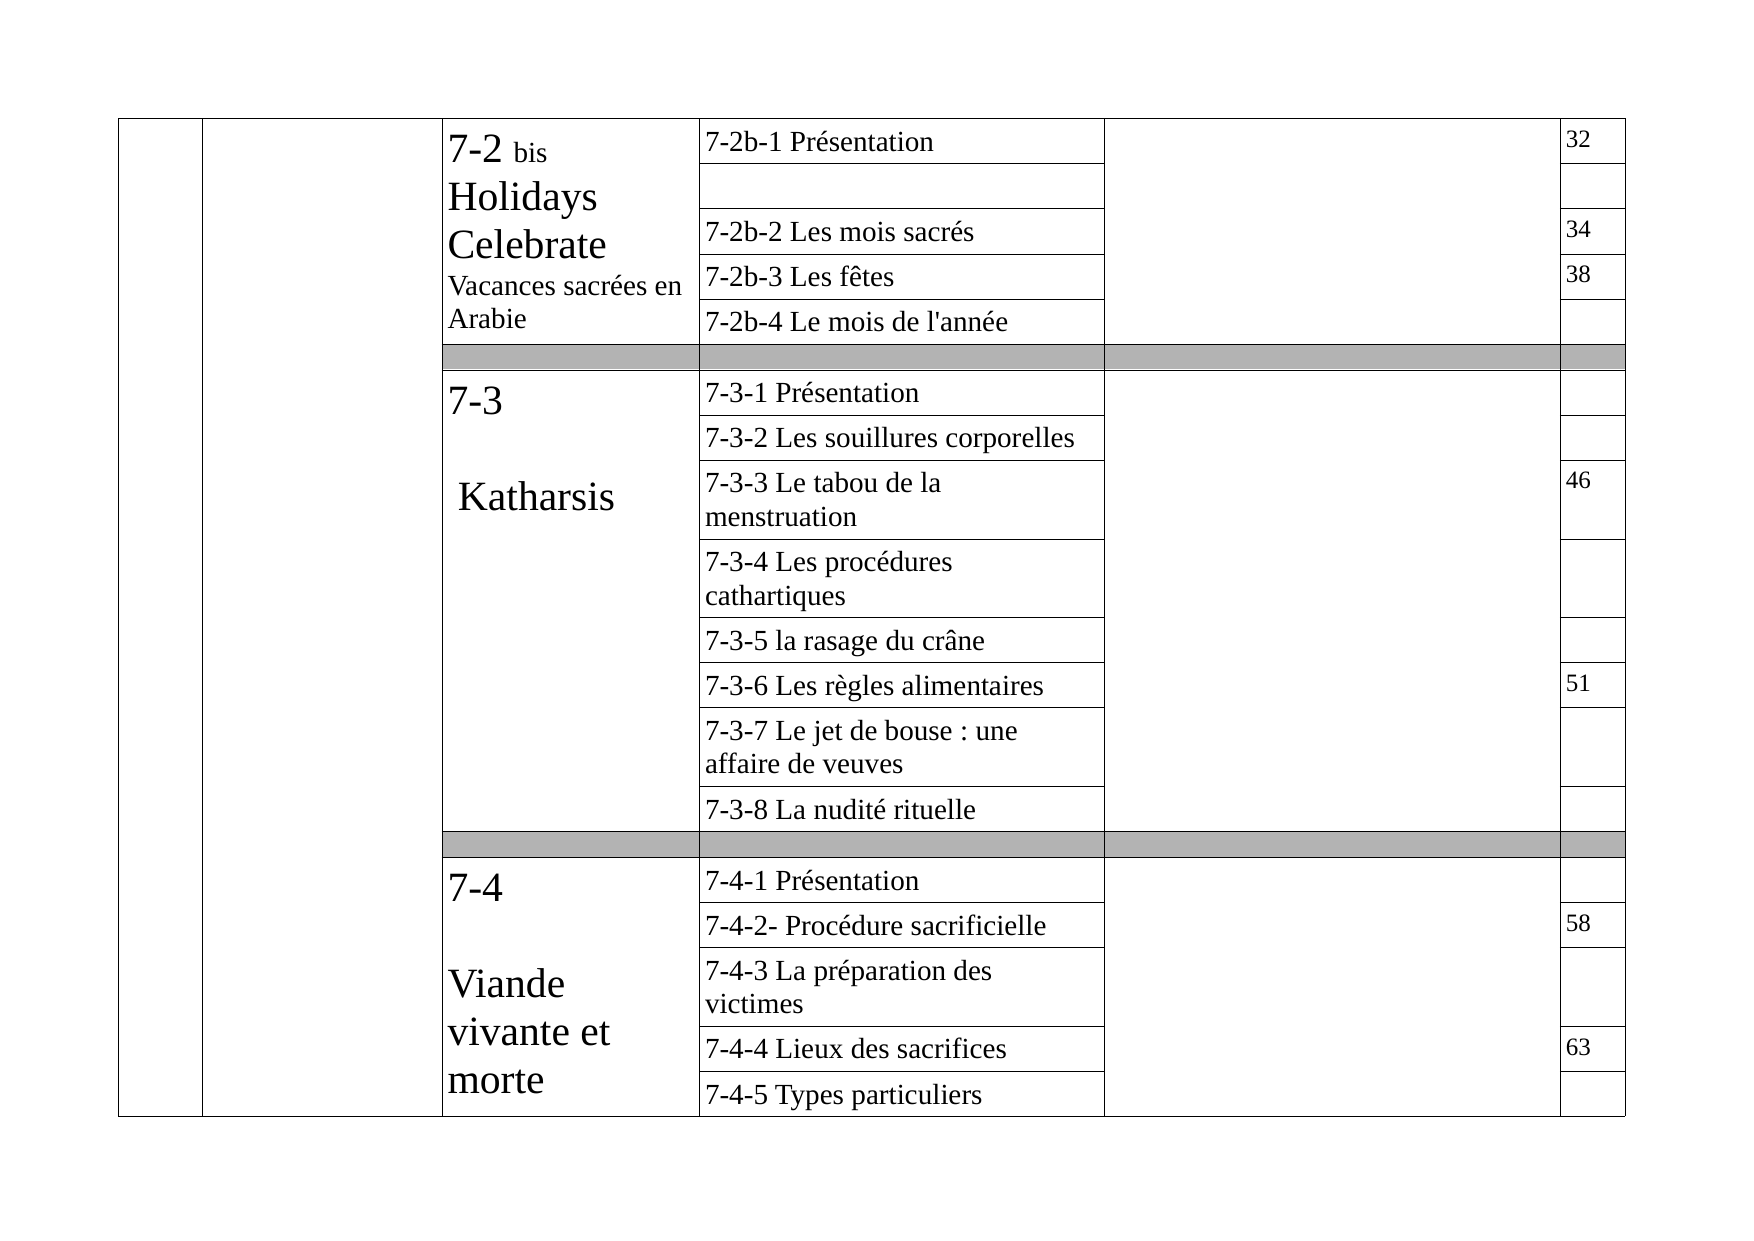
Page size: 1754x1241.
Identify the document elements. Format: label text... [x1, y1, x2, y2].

table_cell 7-4-1 Présentation [700, 858, 1104, 902]
table_cell [1105, 345, 1560, 369]
table_cell [1561, 416, 1625, 460]
table_cell [700, 345, 1104, 369]
table_cell 32 [1561, 119, 1625, 163]
table_cell 7-2b-2 Les mois sacrés [700, 209, 1104, 253]
table_cell [443, 832, 699, 857]
table_cell [1561, 164, 1625, 208]
table_cell 7-4 Viande vivante et morte [443, 858, 699, 1116]
table_cell 7-2b-3 Les fêtes [700, 255, 1104, 298]
table_cell 63 [1561, 1027, 1625, 1071]
table_cell 7-3-7 Le jet de bouse : une affaire de veuves [700, 708, 1104, 786]
table_cell 7-3-8 La nudité rituelle [700, 787, 1104, 831]
table_cell [1561, 948, 1625, 1026]
table_cell 7-4-5 Types particuliers [700, 1072, 1104, 1116]
table_cell [1561, 708, 1625, 786]
table_cell [1561, 540, 1625, 617]
table_cell 51 [1561, 663, 1625, 707]
table_cell [203, 119, 442, 1116]
table_cell 7-3-1 Présentation [700, 371, 1104, 415]
table_cell 34 [1561, 209, 1625, 253]
table_cell 7-4-2- Procédure sacrificielle [700, 903, 1104, 947]
table_cell 7-2 bis Holidays Celebrate Vacances sacrées en Arabie [443, 119, 699, 344]
table_cell [1561, 371, 1625, 415]
table_cell [1561, 345, 1625, 369]
table_cell 58 [1561, 903, 1625, 947]
table_cell [1561, 858, 1625, 902]
table_cell [443, 345, 699, 369]
table_cell 7-3-2 Les souillures corporelles [700, 416, 1104, 460]
table_cell 7-4-3 La préparation des victimes [700, 948, 1104, 1026]
table_cell 38 [1561, 255, 1625, 298]
table_cell [1105, 832, 1560, 857]
table_cell 7-3-4 Les procédures cathartiques [700, 540, 1104, 617]
table_cell 46 [1561, 461, 1625, 538]
table_cell [119, 119, 202, 1116]
table_cell [1105, 858, 1560, 1116]
table_cell 7-3-6 Les règles alimentaires [700, 663, 1104, 707]
table_cell [1105, 119, 1560, 344]
table_cell 7-2b-1 Présentation [700, 119, 1104, 163]
table_cell [700, 832, 1104, 857]
table_cell [1561, 1072, 1625, 1116]
table_cell 7-3-3 Le tabou de la menstruation [700, 461, 1104, 538]
table_cell [1561, 618, 1625, 662]
table_cell [1561, 300, 1625, 344]
table_cell [700, 164, 1104, 208]
table_cell 7-3-5 la rasage du crâne [700, 618, 1104, 662]
table_cell [1561, 832, 1625, 857]
table_cell [1561, 787, 1625, 831]
table_cell [1105, 371, 1560, 831]
table_cell 7-4-4 Lieux des sacrifices [700, 1027, 1104, 1071]
table_cell 7-2b-4 Le mois de l'année [700, 300, 1104, 344]
table_cell 7-3 Katharsis [443, 371, 699, 831]
